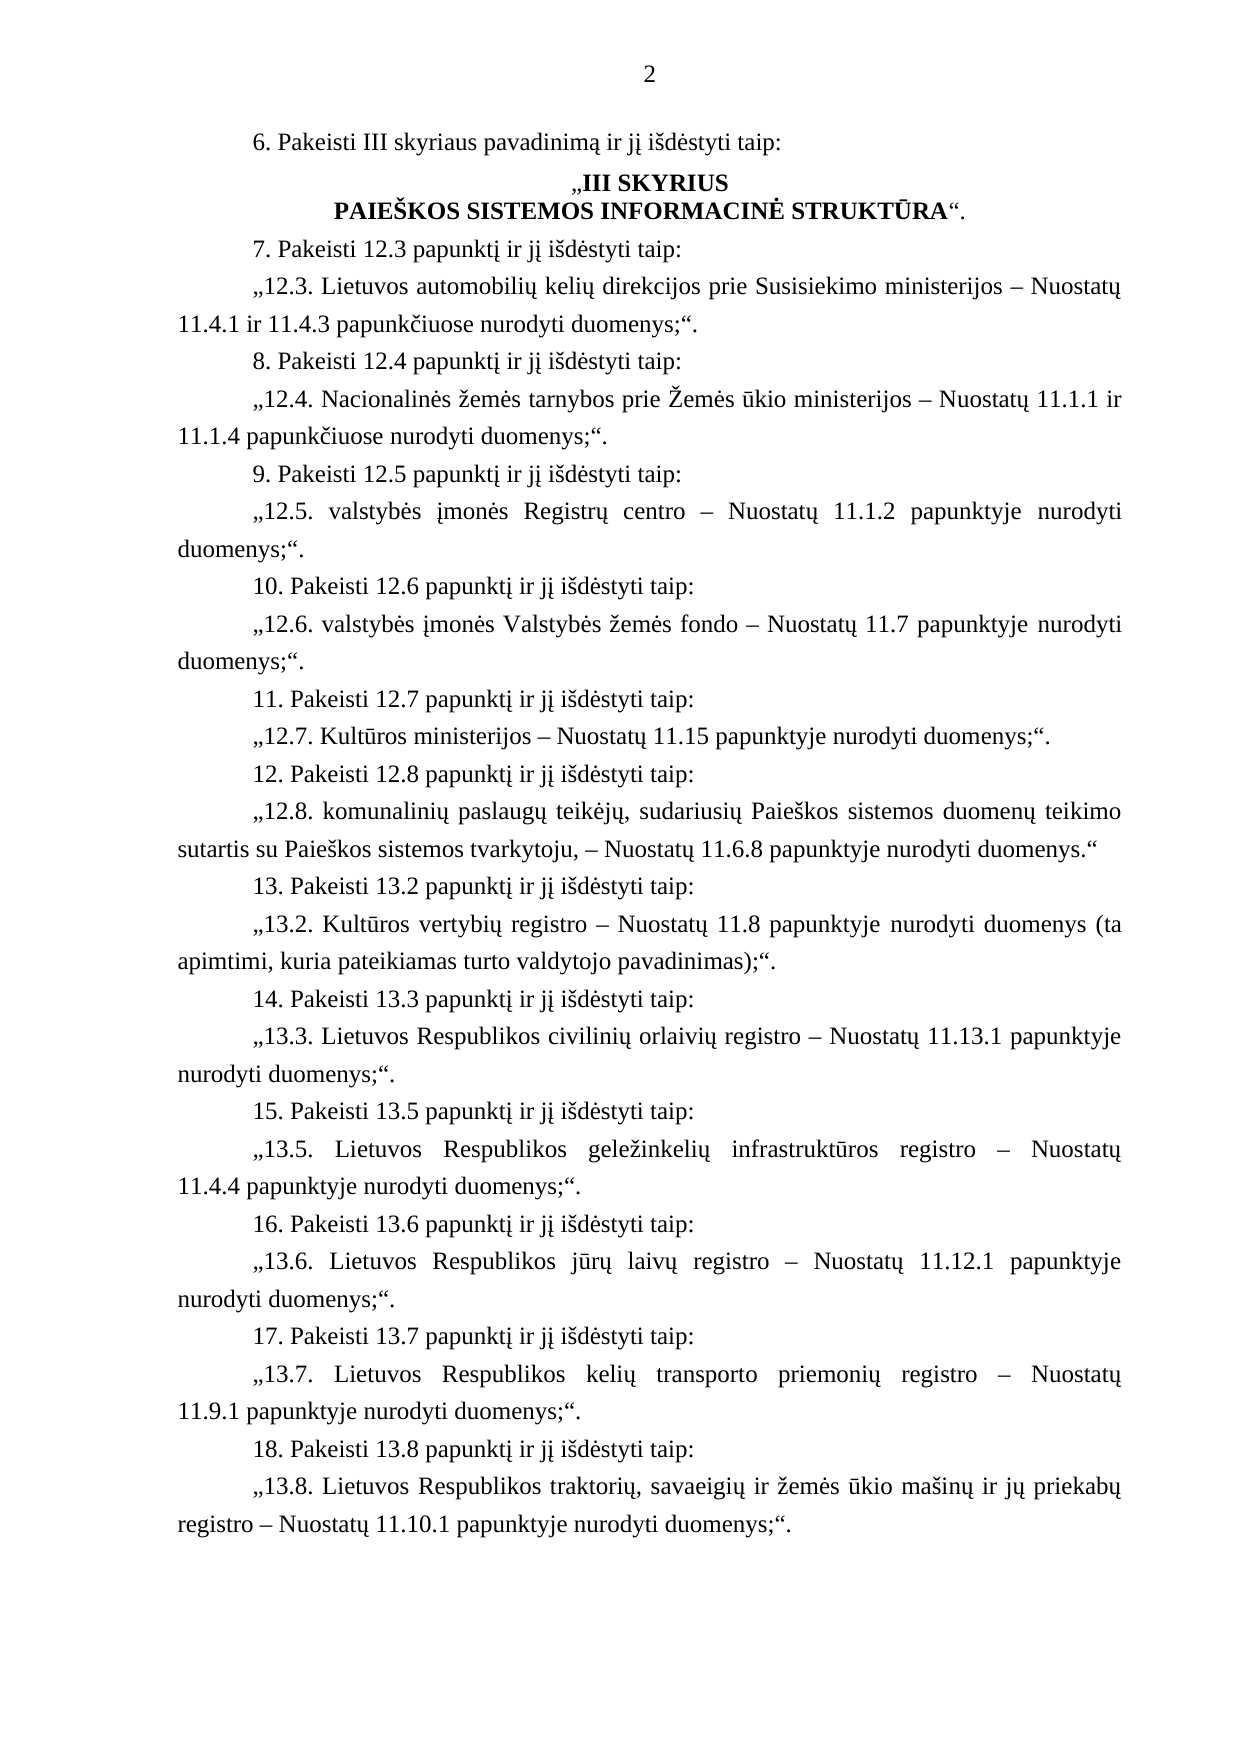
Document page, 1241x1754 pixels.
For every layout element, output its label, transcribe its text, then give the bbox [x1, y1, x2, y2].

text „13.3. Lietuvos Respublikos civilinių orlaivių registro – Nuostatų 11.13.1 papunktyje nurodyti duomenys;“. [177, 1013, 1122, 1088]
text 18. Pakeisti 13.8 papunktį ir jį išdėstyti taip: [177, 1425, 1122, 1463]
text „13.8. Lietuvos Respublikos traktorių, savaeigių ir žemės ūkio mašinų ir jų priekabų registro – Nuostatų 11.10.1 papunktyje nurodyti duomenys;“. [177, 1463, 1122, 1538]
text 7. Pakeisti 12.3 papunktį ir jį išdėstyti taip: [177, 225, 1122, 263]
text 11. Pakeisti 12.7 papunktį ir jį išdėstyti taip: [177, 675, 1122, 713]
text „13.5. Lietuvos Respublikos geležinkelių infrastruktūros registro – Nuostatų 11.4.4 papunktyje nurodyti duomenys;“. [177, 1125, 1122, 1200]
text 16. Pakeisti 13.6 papunktį ir jį išdėstyti taip: [177, 1200, 1122, 1238]
text „12.3. Lietuvos automobilių kelių direkcijos prie Susisiekimo ministerijos – Nuostatų 11.4.1 ir 11.4.3 papunkčiuose nurodyti duomenys;“. [177, 263, 1122, 338]
text PAIEŠKOS SISTEMOS INFORMACINĖ STRUKTŪRA“. [177, 196, 1122, 225]
text „12.8. komunalinių paslaugų teikėjų, sudariusių Paieškos sistemos duomenų teikimo sutartis su Paieškos sistemos tvarkytoju, – Nuostatų 11.6.8 papunktyje nurodyti duomenys.“ [177, 788, 1122, 863]
text „12.6. valstybės įmonės Valstybės žemės fondo – Nuostatų 11.7 papunktyje nurodyti duomenys;“. [177, 600, 1122, 675]
text 17. Pakeisti 13.7 papunktį ir jį išdėstyti taip: [177, 1313, 1122, 1350]
text 9. Pakeisti 12.5 papunktį ir jį išdėstyti taip: [177, 450, 1122, 488]
text 10. Pakeisti 12.6 papunktį ir jį išdėstyti taip: [177, 563, 1122, 600]
text 15. Pakeisti 13.5 papunktį ir jį išdėstyti taip: [177, 1088, 1122, 1125]
text 12. Pakeisti 12.8 papunktį ir jį išdėstyti taip: [177, 750, 1122, 788]
text „12.7. Kultūros ministerijos – Nuostatų 11.15 papunktyje nurodyti duomenys;“. [177, 713, 1122, 750]
text „13.7. Lietuvos Respublikos kelių transporto priemonių registro – Nuostatų 11.9.1 papunktyje nurodyti duomenys;“. [177, 1350, 1122, 1425]
text „13.2. Kultūros vertybių registro – Nuostatų 11.8 papunktyje nurodyti duomenys (ta apimtimi, kuria pateikiamas turto valdytojo pavadinimas);“. [177, 900, 1122, 975]
text „13.6. Lietuvos Respublikos jūrų laivų registro – Nuostatų 11.12.1 papunktyje nurodyti duomenys;“. [177, 1238, 1122, 1313]
text „12.4. Nacionalinės žemės tarnybos prie Žemės ūkio ministerijos – Nuostatų 11.1.1 ir 11.1.4 papunkčiuose nurodyti duomenys;“. [177, 375, 1122, 450]
text 13. Pakeisti 13.2 papunktį ir jį išdėstyti taip: [177, 863, 1122, 900]
text 8. Pakeisti 12.4 papunktį ir jį išdėstyti taip: [177, 338, 1122, 375]
text „III SKYRIUS [177, 168, 1122, 196]
text 6. Pakeisti III skyriaus pavadinimą ir jį išdėstyti taip: [177, 118, 1122, 156]
text „12.5. valstybės įmonės Registrų centro – Nuostatų 11.1.2 papunktyje nurodyti duomenys;“. [177, 488, 1122, 563]
text 14. Pakeisti 13.3 papunktį ir jį išdėstyti taip: [177, 975, 1122, 1013]
